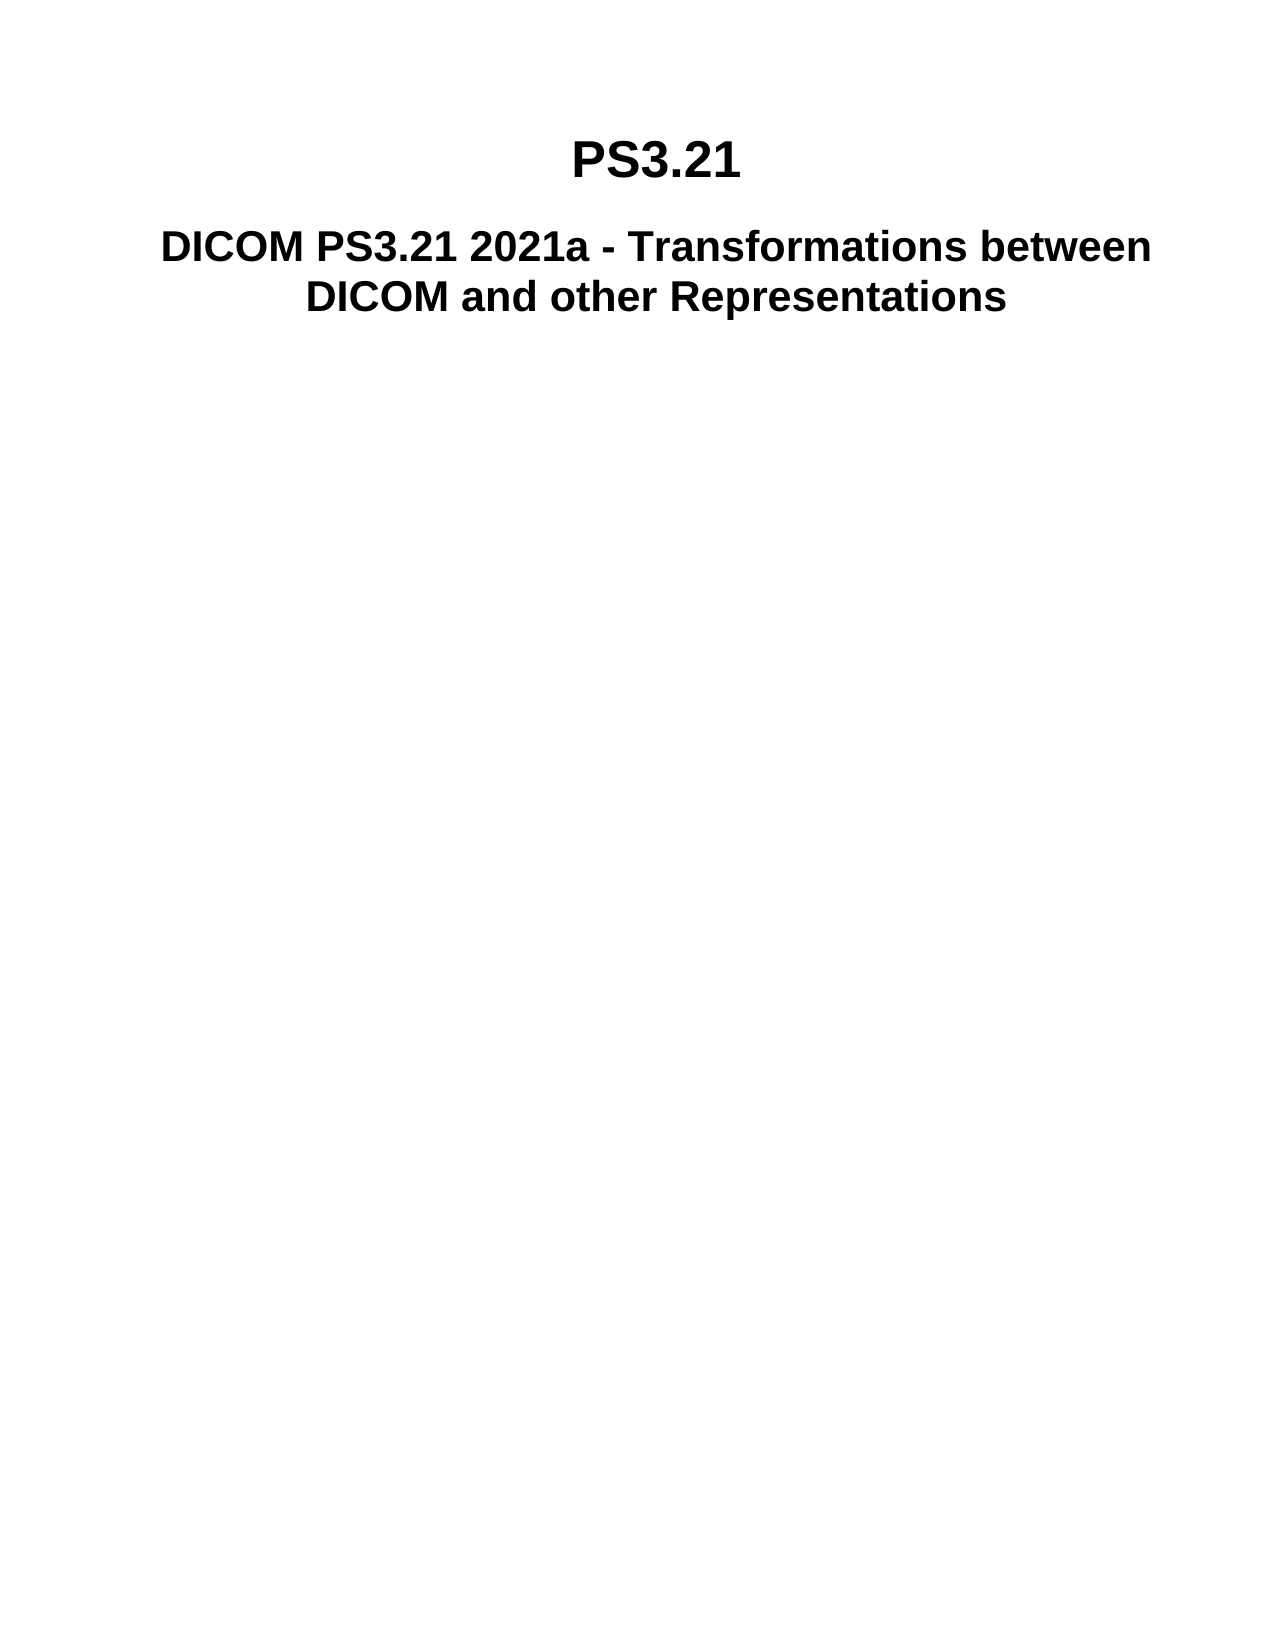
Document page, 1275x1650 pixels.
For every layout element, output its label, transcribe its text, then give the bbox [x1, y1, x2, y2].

text DICOM PS3.21 2021a - Transformations between DICOM and other Representations [112, 221, 1200, 320]
text PS3.21 [112, 129, 1200, 188]
